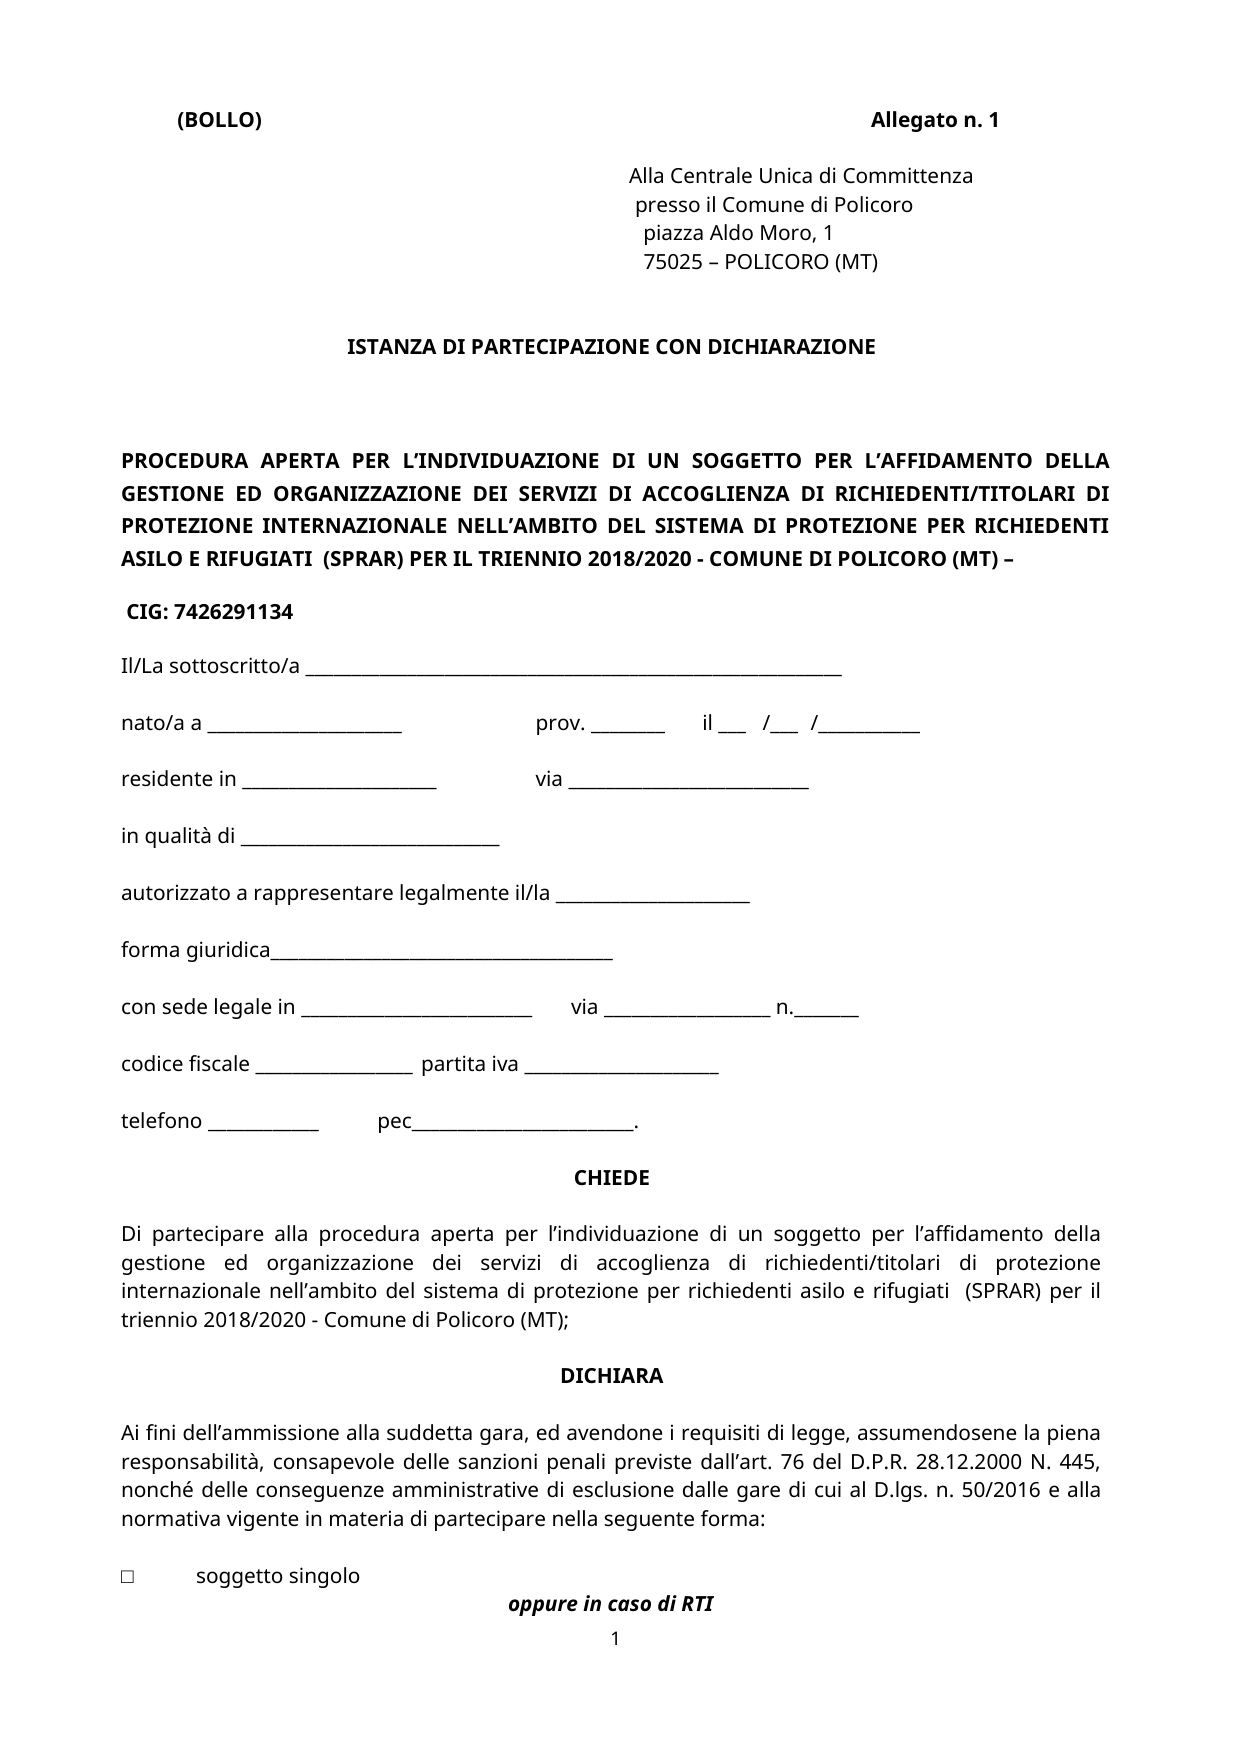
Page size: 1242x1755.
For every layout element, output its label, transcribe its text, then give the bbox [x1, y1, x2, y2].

text PROCEDURA APERTA PER L’INDIVIDUAZIONE DI UN SOGGETTO PER L’AFFIDAMENTO DELLA GESTIONE ED ORGANIZZAZIONE DEI SERVIZI DI ACCOGLIENZA DI RICHIEDENTI/TITOLARI DI PROTEZIONE INTERNAZIONALE NELL’AMBITO DEL SISTEMA DI PROTEZIONE PER RICHIEDENTI ASILO E RIFUGIATI (SPRAR) PER IL TRIENNIO 2018/2020 - COMUNE DI POLICORO (MT) – [121, 446, 1110, 572]
text con sede legale in _________________________ via __________________ n._______ [121, 992, 1102, 1020]
text Alla Centrale Unica di Committenza [121, 162, 1102, 190]
text codice fiscale _________________ partita iva _____________________ [121, 1049, 1102, 1077]
text DICHIARA [121, 1362, 1102, 1390]
text Ai fini dell’ammissione alla suddetta gara, ed avendone i requisiti di legge, assumendosene la piena responsabilità, consapevole delle sanzioni penali previste dall’art. 76 del D.P.R. 28.12.2000 N. 445, nonché delle conseguenze amministrative di esclusione dalle gare di cui al D.lgs. n. 50/2016 e alla normativa vigente in materia di partecipare nella seguente forma: [121, 1418, 1102, 1532]
text in qualità di ____________________________ [121, 821, 1102, 850]
text ISTANZA DI PARTECIPAZIONE CON DICHIARAZIONE [121, 332, 1102, 361]
text Il/La sottoscritto/a __________________________________________________________ [121, 651, 1102, 679]
text oppure in caso di RTI [121, 1589, 1102, 1618]
text CHIEDE [121, 1163, 1102, 1191]
text autorizzato a rappresentare legalmente il/la _____________________ [121, 878, 1102, 907]
text piazza Aldo Moro, 1 [121, 218, 1102, 247]
text presso il Comune di Policoro [121, 190, 1102, 218]
text CIG: 7426291134 [121, 597, 1110, 626]
text (BOLLO) Allegato n. 1 [121, 104, 1102, 133]
text Di partecipare alla procedura aperta per l’individuazione di un soggetto per l’affidamento della gestione ed organizzazione dei servizi di accoglienza di richiedenti/titolari di protezione internazionale nell’ambito del sistema di protezione per richiedenti asilo e rifugiati (SPRAR) per il triennio 2018/2020 - Comune di Policoro (MT); [121, 1219, 1102, 1333]
text forma giuridica_____________________________________ [121, 935, 1102, 963]
text nato/a a _____________________ prov. ________ il ___ /___ /___________ [121, 708, 1102, 736]
text telefono ____________ pec________________________. [121, 1106, 1102, 1134]
list soggetto singolo [121, 1561, 1102, 1589]
text 75025 – POLICORO (MT) [121, 247, 1102, 275]
text residente in _____________________ via __________________________ [121, 764, 1102, 793]
